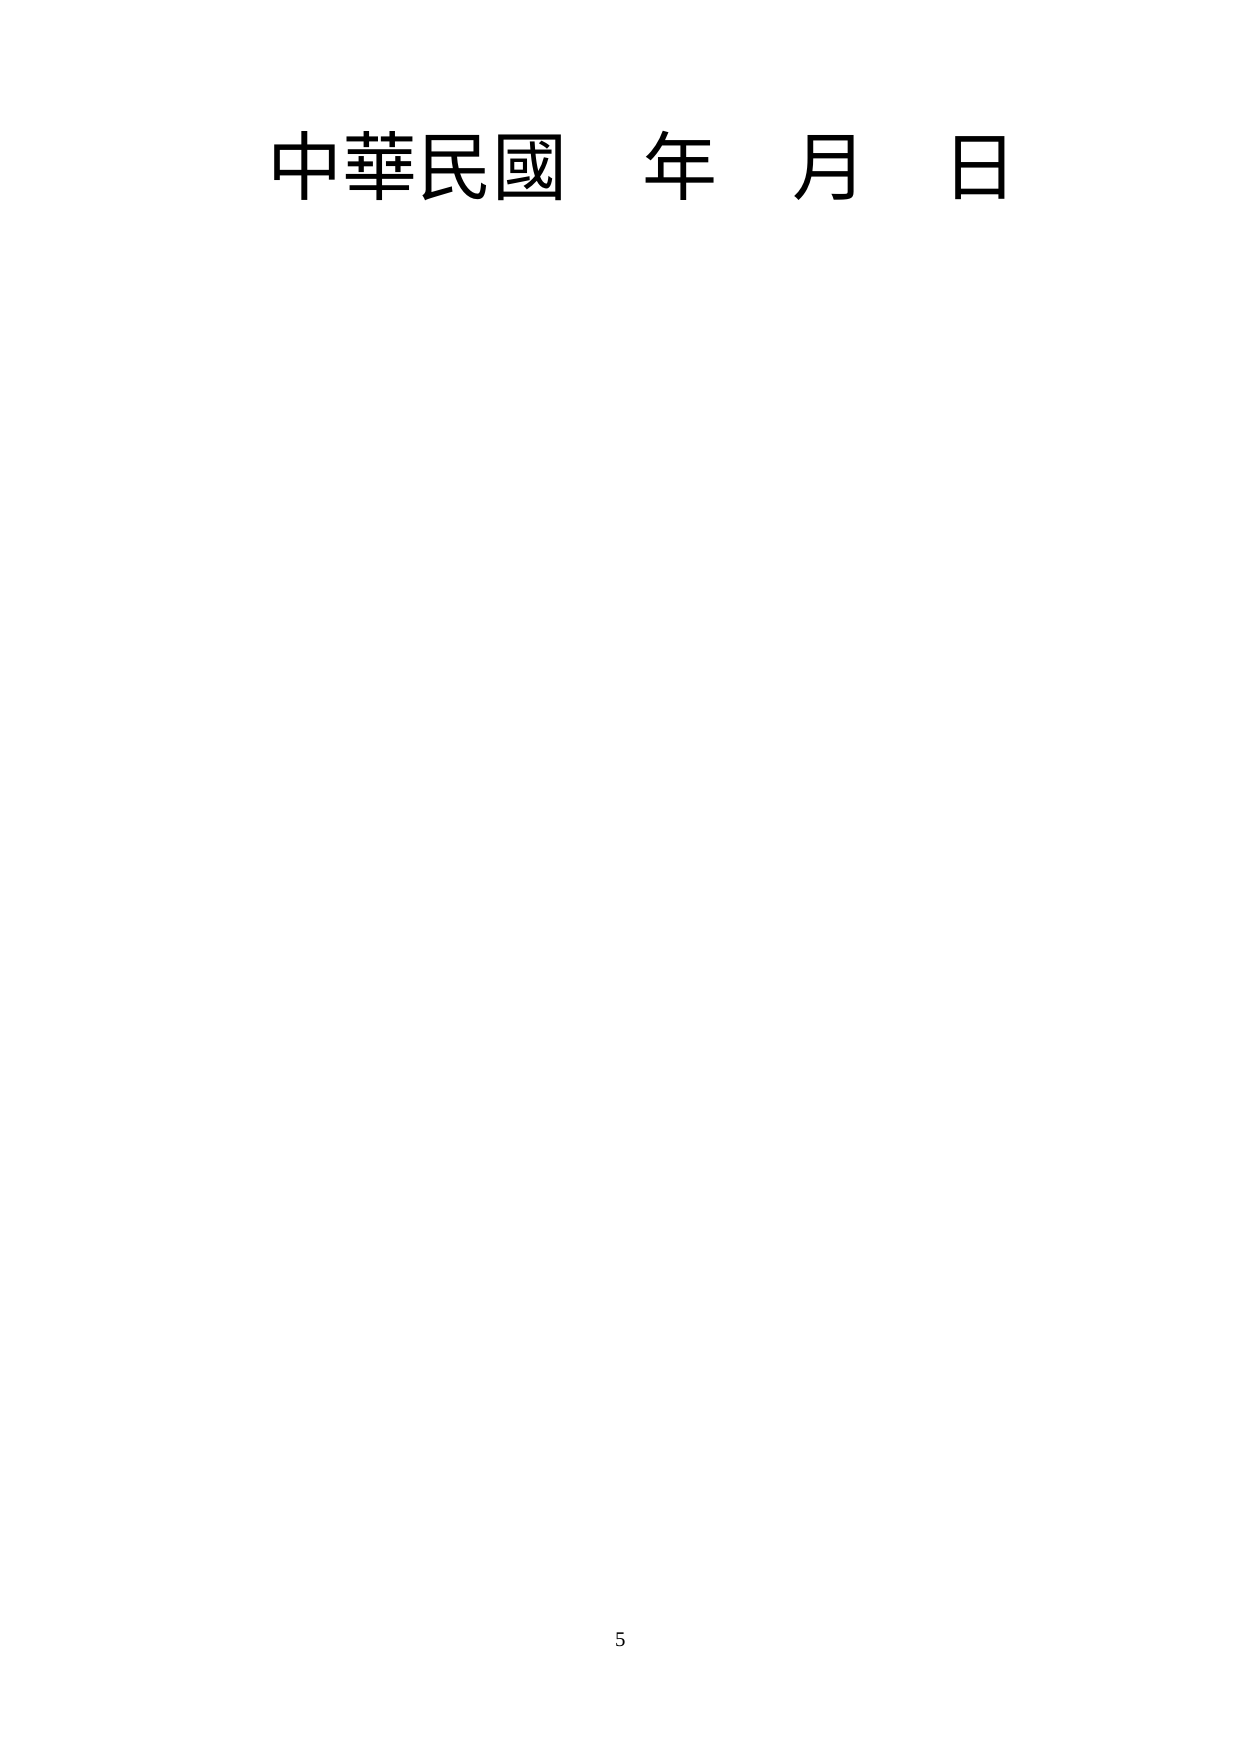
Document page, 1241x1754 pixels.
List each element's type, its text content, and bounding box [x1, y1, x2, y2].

text 中華民國 年 月 日 [73, 108, 1165, 216]
